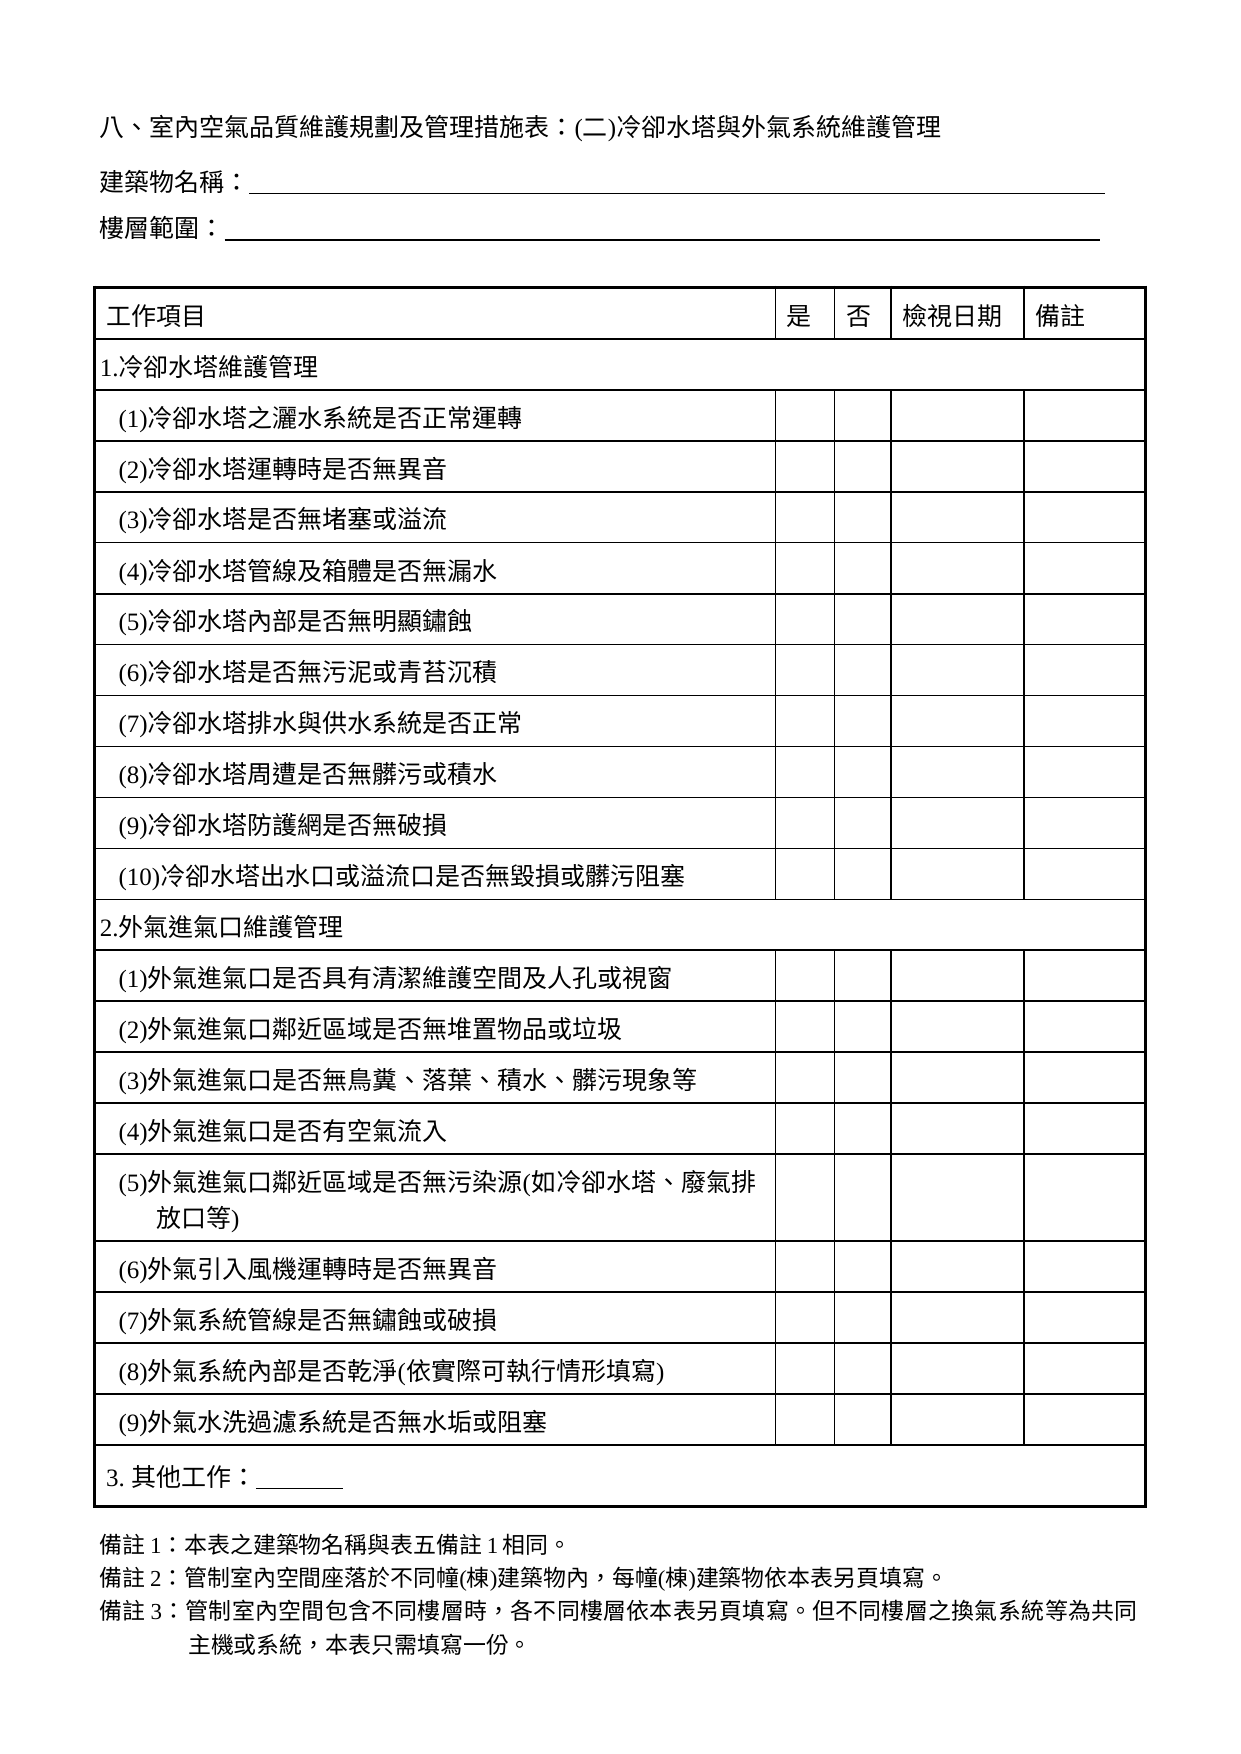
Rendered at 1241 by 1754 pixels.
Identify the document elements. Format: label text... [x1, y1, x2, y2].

table_cell [776, 543, 834, 593]
table_cell [892, 849, 1023, 898]
table_cell (8)冷卻水塔周遭是否無髒污或積水 [96, 747, 775, 797]
table_cell [1025, 849, 1144, 898]
table_cell [776, 1155, 834, 1240]
table_cell [776, 1293, 834, 1342]
table_cell [776, 696, 834, 746]
table_cell [835, 798, 890, 847]
table_cell [835, 951, 890, 1000]
table_cell (3)冷卻水塔是否無堵塞或溢流 [96, 493, 775, 542]
table_cell [835, 696, 890, 746]
table_cell [1025, 798, 1144, 847]
table_cell [1025, 951, 1144, 1000]
table_cell [776, 1395, 834, 1444]
table_cell (5)冷卻水塔內部是否無明顯鏽蝕 [96, 595, 775, 644]
table_cell [1025, 1344, 1144, 1393]
table_cell [835, 747, 890, 797]
table_cell (5)外氣進氣口鄰近區域是否無污染源(如冷卻水塔、廢氣排放口等) [96, 1155, 775, 1240]
table_cell [776, 493, 834, 542]
table_cell [835, 1395, 890, 1444]
table_cell [892, 493, 1023, 542]
table_cell [835, 543, 890, 593]
table_cell (4)冷卻水塔管線及箱體是否無漏水 [96, 543, 775, 593]
table_cell 2.外氣進氣口維護管理 [96, 900, 1144, 949]
table_cell [892, 645, 1023, 695]
table_cell [835, 1293, 890, 1342]
table_cell [892, 1293, 1023, 1342]
table_cell (9)外氣水洗過濾系統是否無水垢或阻塞 [96, 1395, 775, 1444]
text 備註2：管制室內空間座落於不同幢(棟)建築物內，每幢(棟)建築物依本表另頁填寫。 [99, 1560, 1141, 1593]
table_cell [1025, 1155, 1144, 1240]
table_header 檢視日期 [892, 289, 1023, 338]
table_cell (10)冷卻水塔出水口或溢流口是否無毀損或髒污阻塞 [96, 849, 775, 898]
table_cell [776, 1344, 834, 1393]
table_cell (2)外氣進氣口鄰近區域是否無堆置物品或垃圾 [96, 1002, 775, 1051]
text 建築物名稱： [55, 162, 1179, 199]
table_cell (7)外氣系統管線是否無鏽蝕或破損 [96, 1293, 775, 1342]
table_cell [1025, 1002, 1144, 1051]
table_cell 3. 其他工作： [96, 1446, 1144, 1505]
table_cell [1025, 543, 1144, 593]
table_cell (1)外氣進氣口是否具有清潔維護空間及人孔或視窗 [96, 951, 775, 1000]
table_cell [776, 798, 834, 847]
table_cell [835, 391, 890, 440]
table_cell (6)外氣引入風機運轉時是否無異音 [96, 1242, 775, 1291]
table_cell [1025, 1242, 1144, 1291]
table_cell [776, 951, 834, 1000]
table_cell [1025, 442, 1144, 491]
table_cell [835, 1242, 890, 1291]
table_cell [776, 747, 834, 797]
table_cell [835, 595, 890, 644]
table_cell [892, 1155, 1023, 1240]
table_cell [892, 696, 1023, 746]
table_cell [892, 442, 1023, 491]
table_cell [892, 747, 1023, 797]
table_cell [776, 849, 834, 898]
table_cell (1)冷卻水塔之灑水系統是否正常運轉 [96, 391, 775, 440]
table_cell [1025, 1293, 1144, 1342]
table_cell [835, 1155, 890, 1240]
table_cell [892, 798, 1023, 847]
table_cell [892, 1002, 1023, 1051]
table_cell [1025, 1053, 1144, 1102]
table_cell [776, 1053, 834, 1102]
table_cell [776, 645, 834, 695]
table_cell [1025, 391, 1144, 440]
table_cell [1025, 696, 1144, 746]
table_cell [892, 543, 1023, 593]
table_cell [1025, 493, 1144, 542]
table_cell [892, 1242, 1023, 1291]
table_cell [776, 1002, 834, 1051]
table_cell [835, 1053, 890, 1102]
table_header 工作項目 [96, 289, 775, 338]
table_cell [776, 1242, 834, 1291]
table_cell [892, 1395, 1023, 1444]
table_cell [835, 1104, 890, 1153]
table_cell [835, 493, 890, 542]
table_cell (9)冷卻水塔防護網是否無破損 [96, 798, 775, 847]
table_cell [776, 391, 834, 440]
table_cell [1025, 645, 1144, 695]
table_cell [892, 951, 1023, 1000]
text 備註1：本表之建築物名稱與表五備註1相同。 [99, 1527, 1141, 1560]
text 八、室內空氣品質維護規劃及管理措施表：(二)冷卻水塔與外氣系統維護管理 [55, 107, 1141, 144]
text 備註3：管制室內空間包含不同樓層時，各不同樓層依本表另頁填寫。但不同樓層之換氣系統等為共同主機或系統，本表只需填寫一份。 [99, 1593, 1141, 1660]
table_cell [835, 849, 890, 898]
table_cell [776, 442, 834, 491]
table_cell [835, 442, 890, 491]
table_cell (6)冷卻水塔是否無污泥或青苔沉積 [96, 645, 775, 695]
table_cell [1025, 1104, 1144, 1153]
table_cell [892, 1053, 1023, 1102]
table_cell [892, 1344, 1023, 1393]
table_cell [892, 1104, 1023, 1153]
table_cell [835, 645, 890, 695]
text 樓層範圍： [55, 208, 1179, 244]
table_header 否 [835, 289, 890, 338]
table_cell (4)外氣進氣口是否有空氣流入 [96, 1104, 775, 1153]
table_cell [776, 595, 834, 644]
table_cell [1025, 1395, 1144, 1444]
table_cell [835, 1002, 890, 1051]
table_cell [1025, 595, 1144, 644]
table_cell [892, 391, 1023, 440]
table_cell [776, 1104, 834, 1153]
table_cell [1025, 747, 1144, 797]
table_header 是 [776, 289, 834, 338]
table_cell [892, 595, 1023, 644]
table_cell (8)外氣系統內部是否乾淨(依實際可執行情形填寫) [96, 1344, 775, 1393]
table_header 備註 [1025, 289, 1144, 338]
table_cell (2)冷卻水塔運轉時是否無異音 [96, 442, 775, 491]
table_cell (3)外氣進氣口是否無鳥糞、落葉、積水、髒污現象等 [96, 1053, 775, 1102]
table_cell (7)冷卻水塔排水與供水系統是否正常 [96, 696, 775, 746]
table_cell [835, 1344, 890, 1393]
table_cell 1.冷卻水塔維護管理 [96, 340, 1144, 389]
